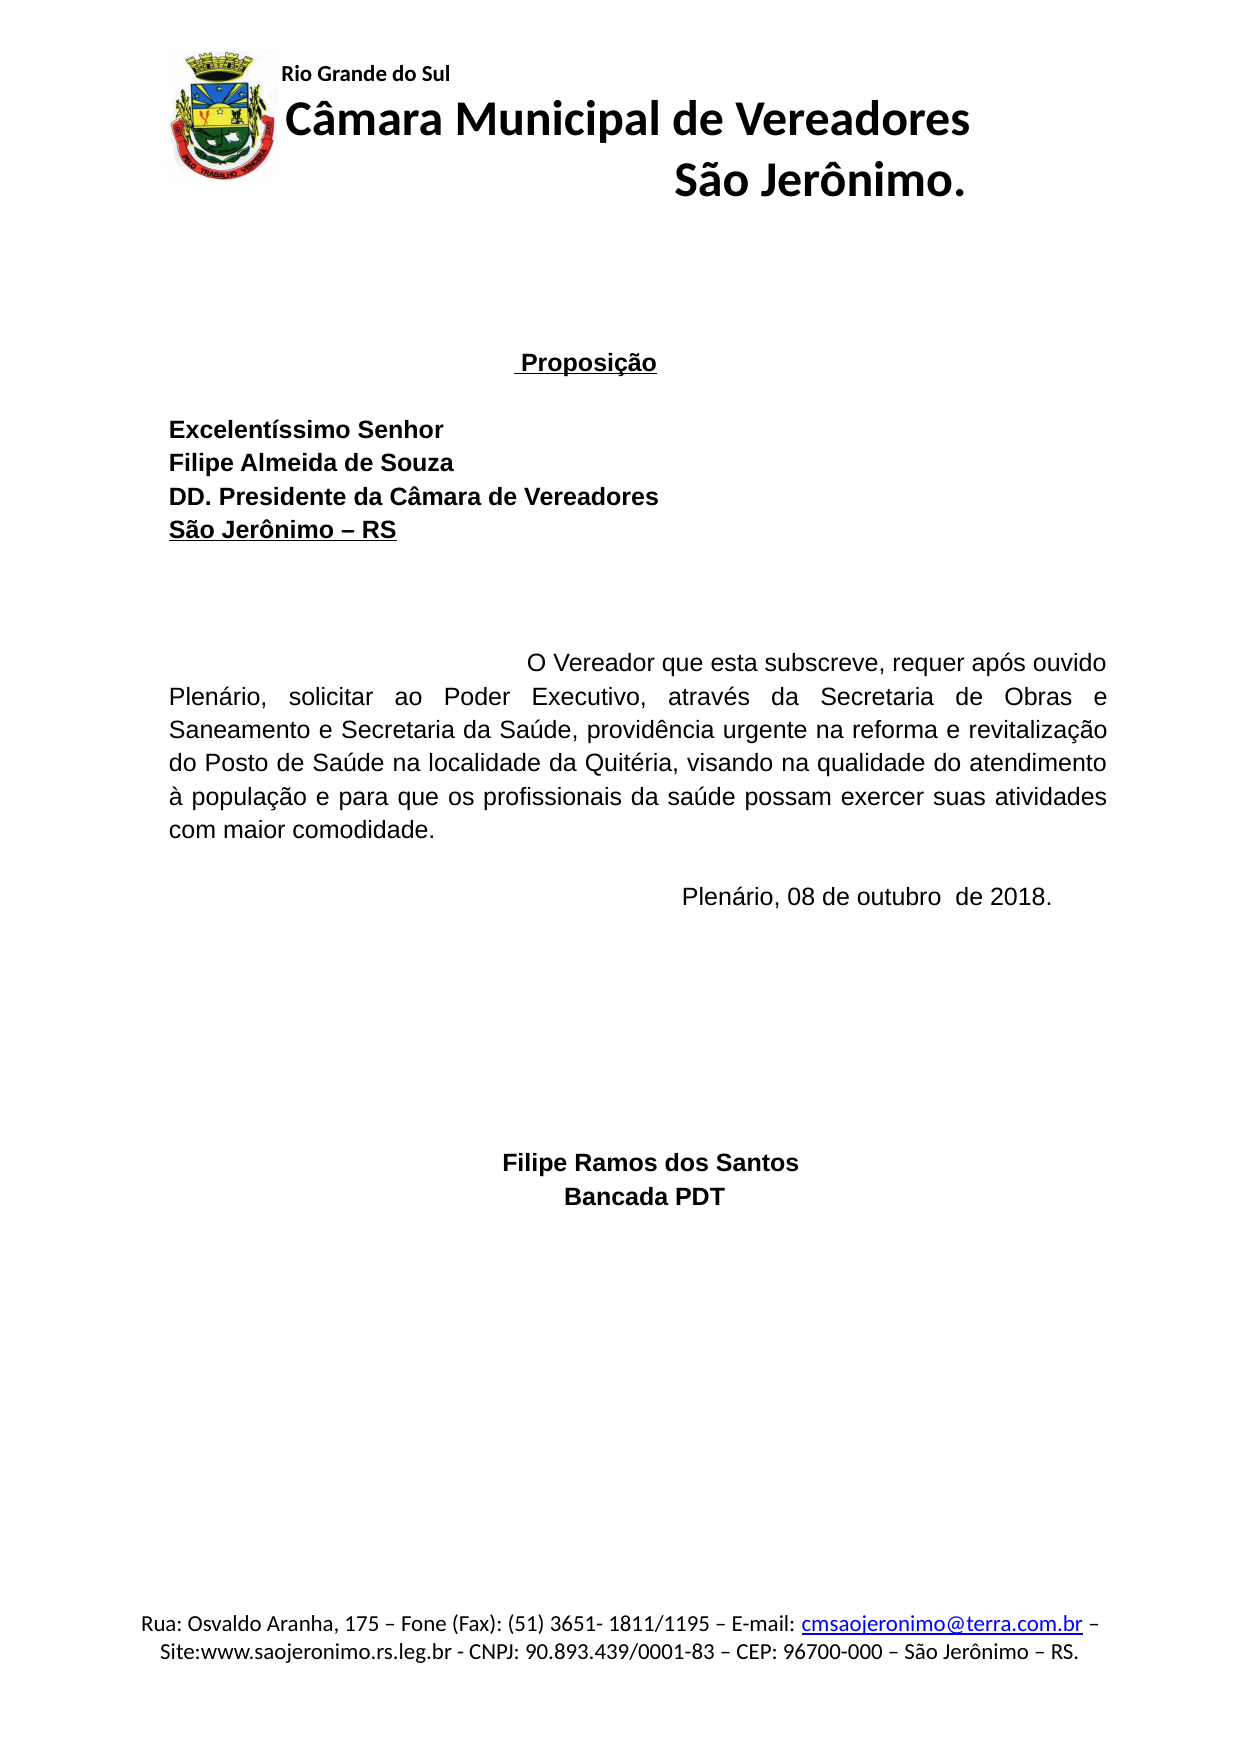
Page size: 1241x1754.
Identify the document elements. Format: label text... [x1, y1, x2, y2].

text DD. Presidente da Câmara de Vereadores [169, 478, 1109, 512]
text O Vereador que esta subscreve, requer após ouvido Plenário, solicitar ao Poder Executivo, através da Secretaria de Obras e Saneamento e Secretaria da Saúde, providência urgente na reforma e revitalização do Posto de Saúde na localidade da Quitéria, visando na qualidade do atendimento à população e para que os profissionais da saúde possam exercer suas atividades com maior comodidade. [169, 645, 1109, 845]
text Excelentíssimo Senhor [169, 412, 1109, 445]
text São Jerônimo – RS [169, 512, 1109, 545]
text Filipe Ramos dos Santos [169, 1145, 1109, 1178]
text Bancada PDT [169, 1178, 1109, 1212]
text Plenário, 08 de outubro de 2018. [169, 878, 1109, 912]
text Proposição [169, 345, 1109, 378]
text Filipe Almeida de Souza [169, 445, 1109, 478]
